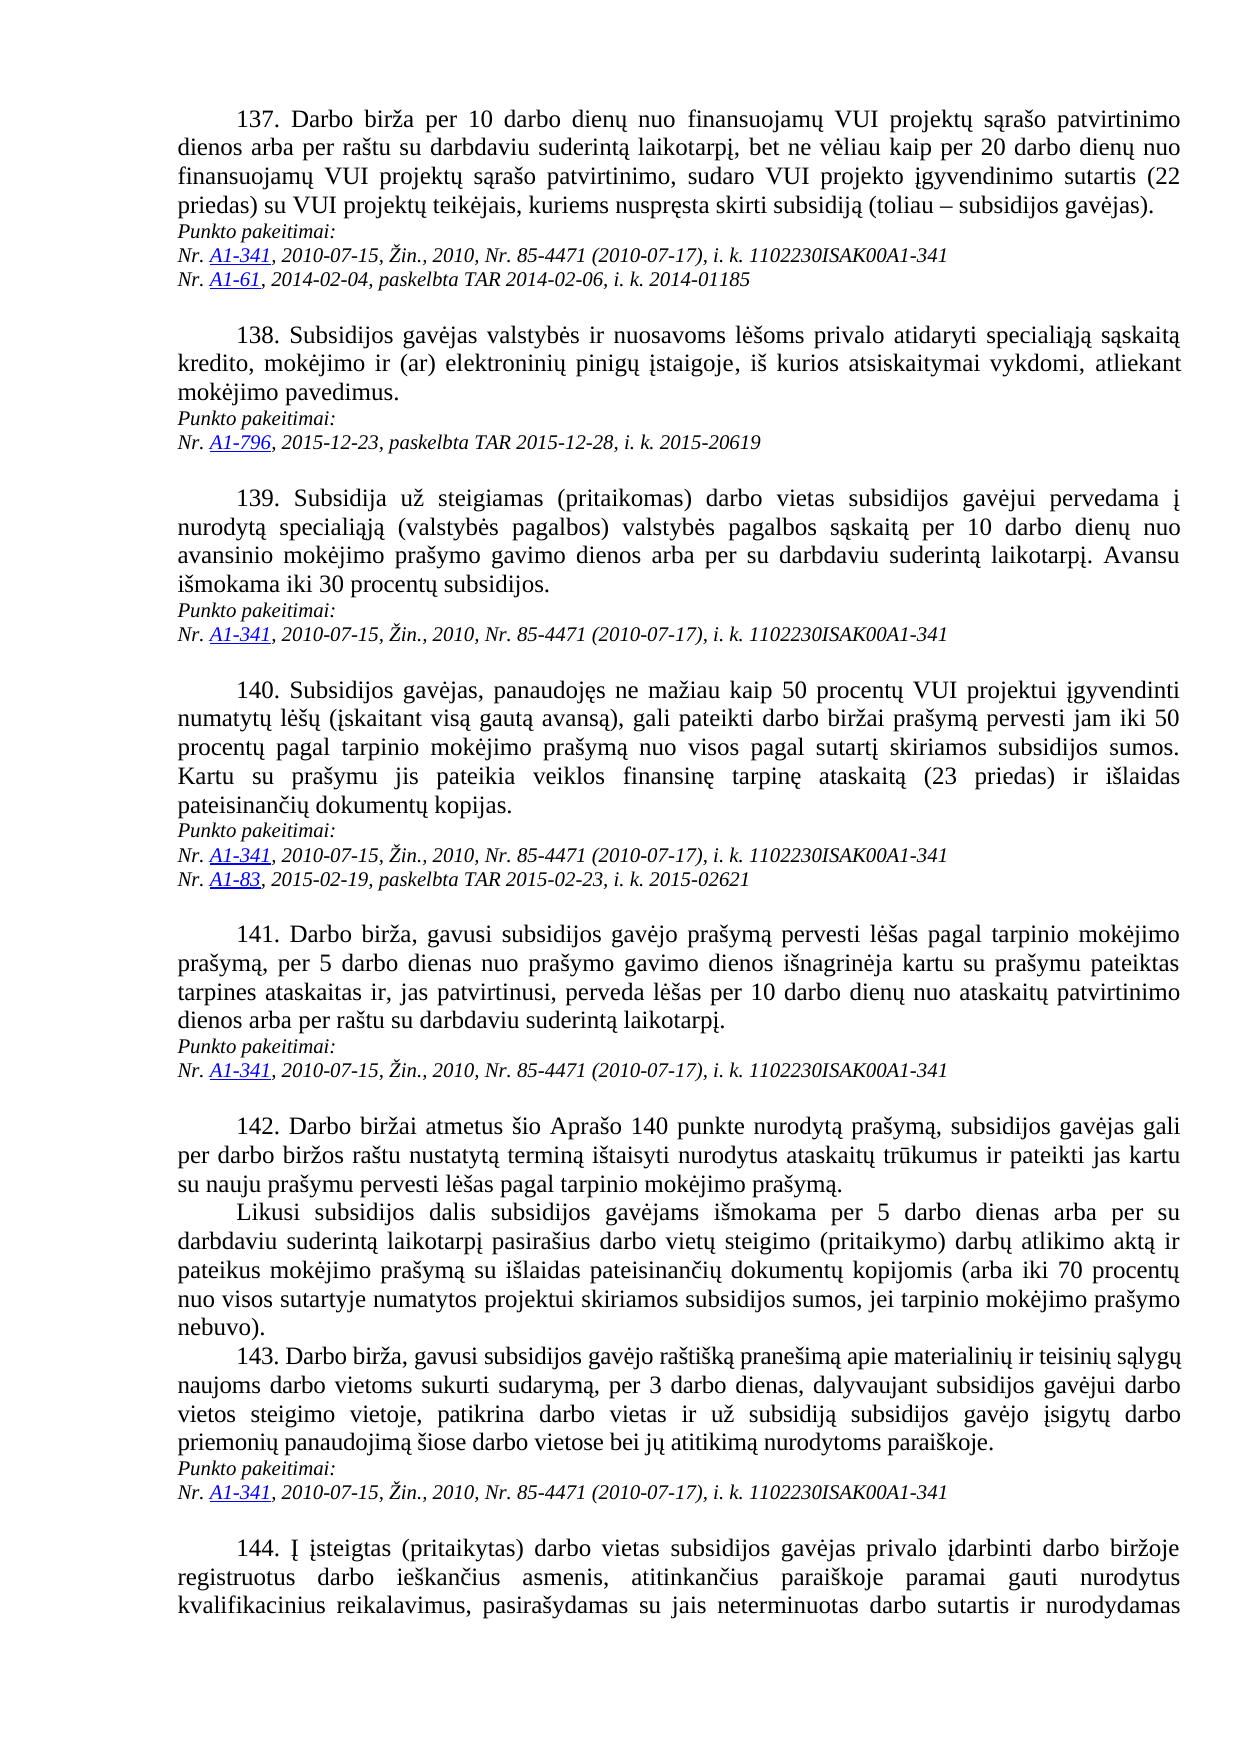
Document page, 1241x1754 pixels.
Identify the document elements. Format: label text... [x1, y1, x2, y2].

text Nr. A1-61, 2014-02-04, paskelbta TAR 2014-02-06, i. k. 2014-01185 [177, 267, 1181, 291]
text 142. Darbo biržai atmetus šio Aprašo 140 punkte nurodytą prašymą, subsidijos gavėjas gali per darbo biržos raštu nustatytą terminą ištaisyti nurodytus ataskaitų trūkumus ir pateikti jas kartu su nauju prašymu pervesti lėšas pagal tarpinio mokėjimo prašymą. [177, 1111, 1181, 1197]
text 138. Subsidijos gavėjas valstybės ir nuosavoms lėšoms privalo atidaryti specialiąją sąskaitą kredito, mokėjimo ir (ar) elektroninių pinigų įstaigoje, iš kurios atsiskaitymai vykdomi, atliekant mokėjimo pavedimus. [177, 320, 1181, 406]
text Punkto pakeitimai: [177, 219, 1181, 243]
text Nr. A1-341, 2010-07-15, Žin., 2010, Nr. 85-4471 (2010-07-17), i. k. 1102230ISAK00A1-341 [177, 842, 1181, 867]
text Punkto pakeitimai: [177, 1034, 1181, 1058]
text Likusi subsidijos dalis subsidijos gavėjams išmokama per 5 darbo dienas arba per su darbdaviu suderintą laikotarpį pasirašius darbo vietų steigimo (pritaikymo) darbų atlikimo aktą ir pateikus mokėjimo prašymą su išlaidas pateisinančių dokumentų kopijomis (arba iki 70 procentų nuo visos sutartyje numatytos projektui skiriamos subsidijos sumos, jei tarpinio mokėjimo prašymo nebuvo). [177, 1197, 1181, 1341]
text 140. Subsidijos gavėjas, panaudojęs ne mažiau kaip 50 procentų VUI projektui įgyvendinti numatytų lėšų (įskaitant visą gautą avansą), gali pateikti darbo biržai prašymą pervesti jam iki 50 procentų pagal tarpinio mokėjimo prašymą nuo visos pagal sutartį skiriamos subsidijos sumos. Kartu su prašymu jis pateikia veiklos finansinę tarpinę ataskaitą (23 priedas) ir išlaidas pateisinančių dokumentų kopijas. [177, 675, 1181, 818]
text Punkto pakeitimai: [177, 598, 1181, 622]
text Nr. A1-341, 2010-07-15, Žin., 2010, Nr. 85-4471 (2010-07-17), i. k. 1102230ISAK00A1-341 [177, 243, 1181, 267]
text Punkto pakeitimai: [177, 1456, 1181, 1480]
text Punkto pakeitimai: [177, 406, 1181, 430]
text Nr. A1-796, 2015-12-23, paskelbta TAR 2015-12-28, i. k. 2015-20619 [177, 430, 1181, 454]
text 139. Subsidija už steigiamas (pritaikomas) darbo vietas subsidijos gavėjui pervedama į nurodytą specialiąją (valstybės pagalbos) valstybės pagalbos sąskaitą per 10 darbo dienų nuo avansinio mokėjimo prašymo gavimo dienos arba per su darbdaviu suderintą laikotarpį. Avansu išmokama iki 30 procentų subsidijos. [177, 483, 1181, 598]
text 144. Į įsteigtas (pritaikytas) darbo vietas subsidijos gavėjas privalo įdarbinti darbo biržoje registruotus darbo ieškančius asmenis, atitinkančius paraiškoje paramai gauti nurodytus kvalifikacinius reikalavimus, pasirašydamas su jais neterminuotas darbo sutartis ir nurodydamas [177, 1533, 1181, 1619]
text 137. Darbo birža per 10 darbo dienų nuo finansuojamų VUI projektų sąrašo patvirtinimo dienos arba per raštu su darbdaviu suderintą laikotarpį, bet ne vėliau kaip per 20 darbo dienų nuo finansuojamų VUI projektų sąrašo patvirtinimo, sudaro VUI projekto įgyvendinimo sutartis (22 priedas) su VUI projektų teikėjais, kuriems nuspręsta skirti subsidiją (toliau – subsidijos gavėjas). [177, 104, 1181, 219]
text Punkto pakeitimai: [177, 818, 1181, 842]
text Nr. A1-341, 2010-07-15, Žin., 2010, Nr. 85-4471 (2010-07-17), i. k. 1102230ISAK00A1-341 [177, 1480, 1181, 1504]
text 141. Darbo birža, gavusi subsidijos gavėjo prašymą pervesti lėšas pagal tarpinio mokėjimo prašymą, per 5 darbo dienas nuo prašymo gavimo dienos išnagrinėja kartu su prašymu pateiktas tarpines ataskaitas ir, jas patvirtinusi, perveda lėšas per 10 darbo dienų nuo ataskaitų patvirtinimo dienos arba per raštu su darbdaviu suderintą laikotarpį. [177, 919, 1181, 1034]
text Nr. A1-341, 2010-07-15, Žin., 2010, Nr. 85-4471 (2010-07-17), i. k. 1102230ISAK00A1-341 [177, 1058, 1181, 1082]
text Nr. A1-341, 2010-07-15, Žin., 2010, Nr. 85-4471 (2010-07-17), i. k. 1102230ISAK00A1-341 [177, 622, 1181, 646]
text Nr. A1-83, 2015-02-19, paskelbta TAR 2015-02-23, i. k. 2015-02621 [177, 867, 1181, 891]
text 143. Darbo birža, gavusi subsidijos gavėjo raštišką pranešimą apie materialinių ir teisinių sąlygų naujoms darbo vietoms sukurti sudarymą, per 3 darbo dienas, dalyvaujant subsidijos gavėjui darbo vietos steigimo vietoje, patikrina darbo vietas ir už subsidiją subsidijos gavėjo įsigytų darbo priemonių panaudojimą šiose darbo vietose bei jų atitikimą nurodytoms paraiškoje. [177, 1341, 1181, 1456]
